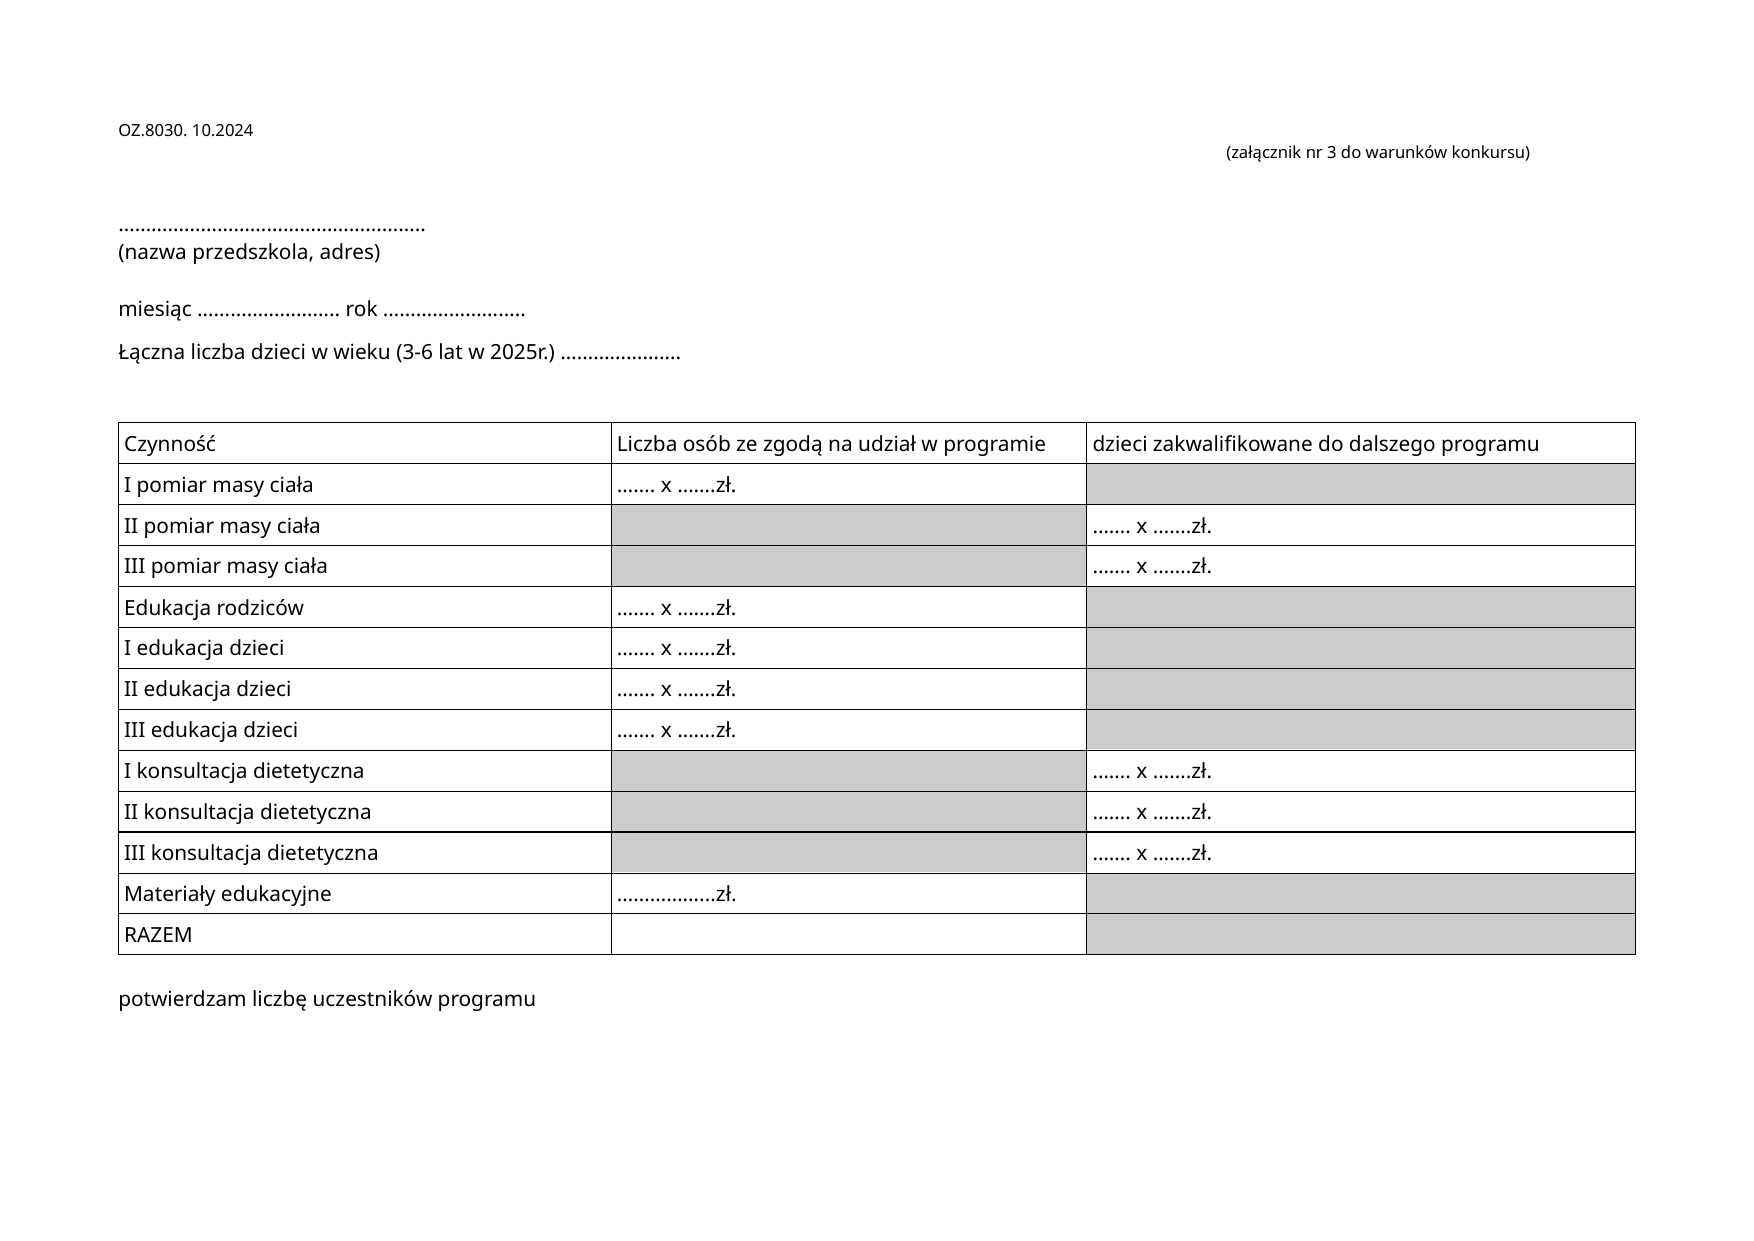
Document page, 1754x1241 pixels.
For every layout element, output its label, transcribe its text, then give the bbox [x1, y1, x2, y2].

table_cell I edukacja dzieci [119, 628, 611, 668]
text miesiąc …………………….. rok …………………….. [118, 294, 1636, 323]
table_cell II pomiar masy ciała [119, 505, 611, 545]
table_cell [612, 833, 1086, 872]
text (załącznik nr 3 do warunków konkursu) [118, 141, 1636, 163]
table_cell [612, 546, 1086, 586]
table_cell RAZEM [119, 914, 611, 954]
table_cell ……. x …….zł. [1087, 546, 1635, 586]
table_cell Materiały edukacyjne [119, 874, 611, 913]
table_header dzieci zakwalifikowane do dalszego programu [1087, 423, 1635, 463]
table_cell [1087, 914, 1635, 954]
text ……………………………………………….. [118, 209, 1636, 237]
table_cell [612, 914, 1086, 954]
table_cell ……. x …….zł. [1087, 792, 1635, 831]
table_cell I pomiar masy ciała [119, 464, 611, 504]
table_cell Edukacja rodziców [119, 587, 611, 627]
table_cell ……. x …….zł. [1087, 505, 1635, 545]
table_cell I konsultacja dietetyczna [119, 751, 611, 791]
table_cell [612, 792, 1086, 831]
table_cell [1087, 669, 1635, 709]
table_cell II konsultacja dietetyczna [119, 792, 611, 831]
table_cell ……. x …….zł. [1087, 751, 1635, 791]
table_header Liczba osób ze zgodą na udział w programie [612, 423, 1086, 463]
table_cell III edukacja dzieci [119, 710, 611, 749]
table_cell ……. x …….zł. [612, 628, 1086, 668]
table_cell [1087, 464, 1635, 504]
table_cell [1087, 874, 1635, 913]
text (nazwa przedszkola, adres) [118, 237, 1636, 266]
table_cell ……. x …….zł. [612, 587, 1086, 627]
table_cell ……………...zł. [612, 874, 1086, 913]
text potwierdzam liczbę uczestników programu [118, 984, 1636, 1012]
text Łączna liczba dzieci w wieku (3-6 lat w 2025r.) …………………. [118, 337, 1636, 365]
table_cell [1087, 710, 1635, 749]
table_cell ……. x …….zł. [612, 710, 1086, 749]
table_cell III konsultacja dietetyczna [119, 833, 611, 872]
table_cell III pomiar masy ciała [119, 546, 611, 586]
table_cell [1087, 587, 1635, 627]
table_cell [612, 751, 1086, 791]
table_cell [612, 505, 1086, 545]
table_cell ……. x …….zł. [612, 464, 1086, 504]
table_cell ……. x …….zł. [1087, 833, 1635, 872]
table_cell ……. x …….zł. [612, 669, 1086, 709]
table_cell [1087, 628, 1635, 668]
text OZ.8030. 10.2024 [118, 118, 1636, 141]
table_cell II edukacja dzieci [119, 669, 611, 709]
table_header Czynność [119, 423, 611, 463]
